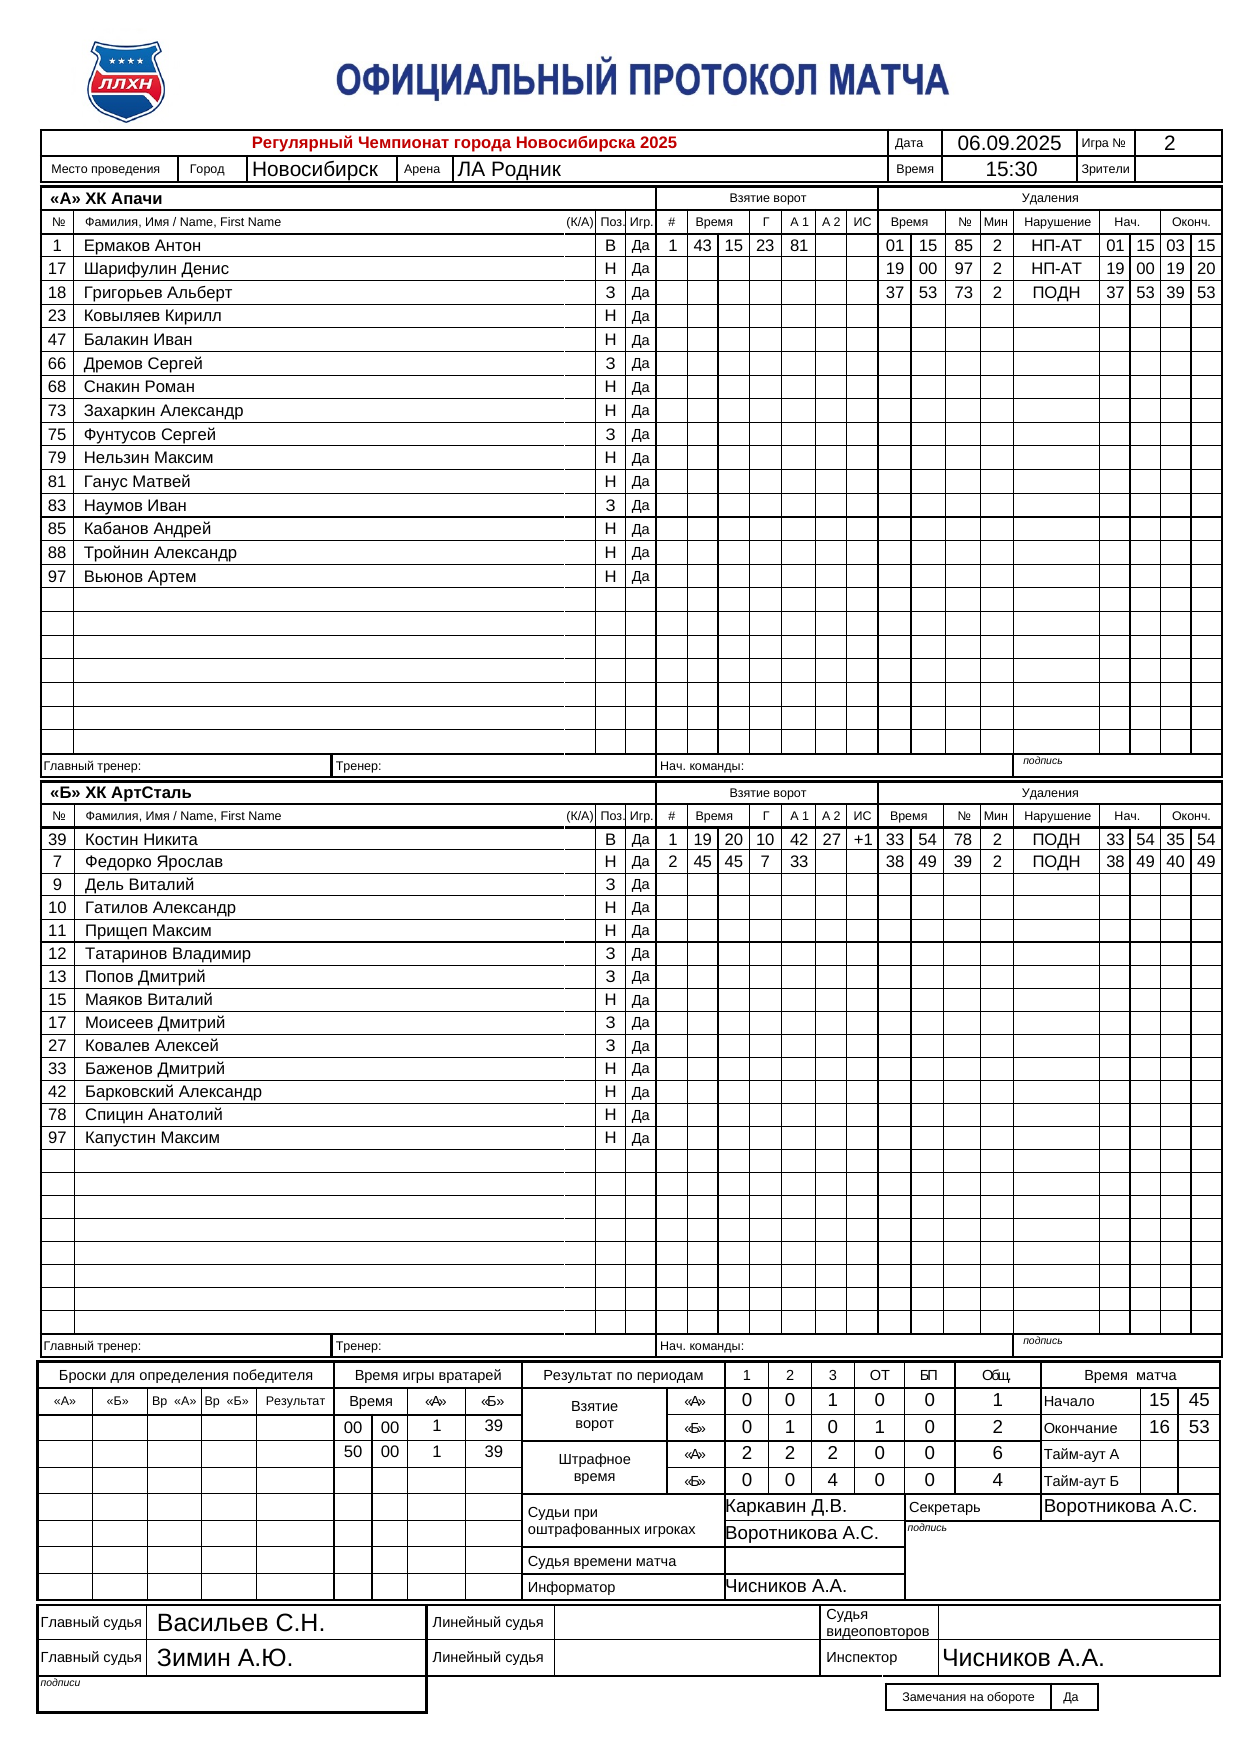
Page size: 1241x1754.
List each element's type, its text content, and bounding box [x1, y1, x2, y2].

table_cell 1 [657, 829, 687, 849]
table_cell [1131, 989, 1160, 1011]
table_cell [1014, 683, 1099, 706]
table_cell [1192, 305, 1221, 327]
table_cell 81 [42, 470, 73, 493]
table_cell [657, 328, 687, 351]
table_cell Да [626, 446, 655, 469]
table_cell [596, 1196, 625, 1218]
table_cell Н [596, 541, 625, 564]
table_cell «А» [408, 1389, 465, 1413]
table_cell [565, 470, 595, 493]
table_cell [719, 707, 749, 729]
table_header 3 [812, 1363, 854, 1387]
table_cell [847, 518, 877, 540]
table_cell [912, 305, 945, 327]
table_cell [335, 1521, 371, 1546]
table_header 2 [769, 1363, 811, 1387]
table_cell [981, 470, 1013, 493]
table_cell [847, 1311, 877, 1333]
table_cell 0 [905, 1468, 954, 1493]
table_cell [879, 1035, 910, 1057]
table_cell [879, 423, 910, 445]
table_cell [816, 1081, 846, 1103]
table_cell [657, 588, 687, 611]
table_cell [912, 1311, 943, 1333]
table_cell [74, 636, 564, 658]
table_cell [847, 235, 877, 256]
table_cell Н [596, 257, 625, 280]
table_cell 03 [1161, 235, 1190, 256]
table_cell [750, 518, 781, 540]
table_cell [42, 612, 73, 634]
table_header Удаления [879, 188, 1221, 209]
table_cell [688, 989, 717, 1011]
table_cell [1014, 1104, 1099, 1126]
table_cell Да [626, 328, 655, 351]
table_cell [1100, 1127, 1129, 1149]
table_cell Вр «Б» [202, 1389, 256, 1413]
table_cell [1131, 1058, 1160, 1079]
table_cell 23 [42, 305, 73, 327]
table_cell [946, 683, 980, 706]
table_cell [1014, 1127, 1099, 1149]
table_cell Да [626, 1104, 655, 1126]
table_cell [657, 541, 687, 564]
table_header Взятие ворот [657, 188, 877, 209]
table_cell [944, 1104, 980, 1126]
table_cell [816, 1127, 846, 1149]
table_cell [257, 1494, 333, 1520]
table_cell [1100, 989, 1129, 1011]
table_cell Фунтусов Сергей [74, 423, 564, 445]
table_cell [912, 588, 945, 611]
table_header ОТ [855, 1363, 904, 1387]
table_cell [626, 659, 655, 682]
table_cell [1192, 1242, 1221, 1264]
table_cell [1192, 399, 1221, 422]
table_cell [912, 1081, 943, 1103]
table_cell 2 [981, 281, 1013, 303]
table_cell [719, 470, 749, 493]
table_cell [1014, 989, 1099, 1011]
table_cell [816, 1265, 846, 1287]
table_cell [847, 1104, 877, 1126]
table_cell [75, 1150, 564, 1172]
table_cell [847, 1219, 877, 1241]
table_cell [148, 1416, 201, 1440]
table_cell 2 [981, 235, 1013, 256]
table_cell [750, 1035, 781, 1057]
table_cell [1141, 1441, 1177, 1467]
table_cell 1 [956, 1389, 1040, 1413]
table_header Дата [889, 131, 941, 155]
table_cell [879, 966, 910, 987]
table_cell 7 [750, 850, 781, 872]
table_cell [816, 494, 846, 516]
table_cell [1161, 1012, 1190, 1033]
table_cell [626, 1196, 655, 1218]
table_cell [750, 565, 781, 587]
table_cell [726, 1548, 904, 1573]
table_cell 1 [657, 235, 687, 256]
table_cell [1131, 966, 1160, 987]
table_cell [657, 1150, 687, 1172]
table_cell [750, 1058, 781, 1079]
table_cell [688, 612, 717, 634]
table_cell [719, 1196, 749, 1218]
table_cell 0 [855, 1442, 904, 1467]
table_cell [1131, 943, 1160, 964]
table_cell [912, 659, 945, 682]
table_cell [408, 1468, 465, 1493]
table_cell [688, 281, 717, 303]
table_cell Взятие ворот [523, 1389, 666, 1440]
table_cell [1161, 730, 1190, 753]
table_cell 0 [769, 1468, 811, 1493]
table_cell [879, 612, 910, 634]
table_cell [946, 541, 980, 564]
table_cell [1100, 423, 1129, 445]
table_cell 45 [719, 850, 749, 872]
table_cell [944, 1127, 980, 1149]
table_cell [879, 470, 910, 493]
table_cell [596, 659, 625, 682]
table_cell Татаринов Владимир [75, 943, 564, 964]
table_cell [1014, 1311, 1099, 1333]
table_cell [1131, 920, 1160, 941]
table_cell [847, 446, 877, 469]
table_cell [782, 1265, 815, 1287]
table_cell Прищеп Максим [75, 920, 564, 941]
table_cell [847, 896, 877, 918]
table_cell А 2 [816, 805, 846, 826]
table_cell [626, 1288, 655, 1310]
table_cell [782, 588, 815, 611]
table_cell [944, 1012, 980, 1033]
table_cell [1192, 1173, 1221, 1195]
table_cell 9 [42, 874, 74, 895]
table_cell [565, 305, 595, 327]
table_cell Н [596, 565, 625, 587]
table_cell [719, 683, 749, 706]
table_cell [750, 1196, 781, 1218]
table_cell [750, 1150, 781, 1172]
table_cell [1014, 399, 1099, 422]
table_cell [1100, 1288, 1129, 1310]
table_cell Время [879, 211, 945, 233]
table_cell [981, 683, 1013, 706]
table_cell [879, 1150, 910, 1172]
table_cell [565, 850, 595, 872]
table_cell [75, 1196, 564, 1218]
table_cell [565, 966, 595, 987]
table_cell 0 [812, 1415, 854, 1440]
table_cell [1192, 1150, 1221, 1172]
table_cell [879, 989, 910, 1011]
table_cell Н [596, 896, 625, 918]
table_cell 10 [42, 896, 74, 918]
table_cell [847, 328, 877, 351]
table_cell [981, 1127, 1013, 1149]
table_cell [719, 966, 749, 987]
table_cell [1100, 518, 1129, 540]
table_cell [93, 1547, 147, 1573]
table_cell [1192, 1311, 1221, 1333]
table_cell НП-АТ [1014, 257, 1099, 280]
table_cell [408, 1521, 465, 1546]
table_cell [750, 376, 781, 398]
table_cell 97 [42, 1127, 74, 1149]
table_cell ПОДН [1014, 850, 1099, 872]
table_cell [883, 1677, 1220, 1681]
table_cell [1161, 896, 1190, 918]
table_cell [39, 1574, 92, 1599]
table_cell [1131, 730, 1160, 753]
table_cell «А» [668, 1389, 724, 1413]
table_cell [93, 1468, 147, 1493]
table_cell [981, 1150, 1013, 1172]
table_cell 75 [42, 423, 73, 445]
table_cell [719, 423, 749, 445]
table_cell [565, 1173, 595, 1195]
table_cell [688, 920, 717, 941]
table_cell [1014, 874, 1099, 895]
table_cell [816, 376, 846, 398]
table_cell [719, 328, 749, 351]
table_cell Да [626, 541, 655, 564]
table_cell [1131, 1311, 1160, 1333]
table_cell [879, 399, 910, 422]
table_cell [879, 494, 910, 516]
table_cell [1192, 730, 1221, 753]
table_cell [719, 352, 749, 374]
table_cell 33 [782, 850, 815, 872]
table_cell [657, 1173, 687, 1195]
table_cell [657, 1127, 687, 1149]
table_cell Да [626, 1081, 655, 1103]
table_cell [912, 920, 943, 941]
table_cell 37 [1100, 281, 1129, 303]
table_cell Штрафное время [523, 1442, 666, 1493]
table_cell [257, 1547, 333, 1573]
table_cell [944, 943, 980, 964]
table_cell [879, 1311, 910, 1333]
table_cell Захаркин Александр [74, 399, 564, 422]
table_cell [1014, 1081, 1099, 1103]
table_cell [1192, 376, 1221, 398]
table_cell [1161, 966, 1190, 987]
table_header Замечания на обороте [887, 1685, 1050, 1709]
table_cell [847, 1173, 877, 1195]
table_cell [596, 1265, 625, 1287]
table_cell [688, 1104, 717, 1126]
table_cell [944, 1173, 980, 1195]
table_cell Н [596, 305, 625, 327]
table_cell 27 [42, 1035, 74, 1057]
table_cell [981, 1173, 1013, 1195]
table_cell [981, 874, 1013, 895]
table_cell [750, 874, 781, 895]
table_cell [688, 1035, 717, 1057]
table_cell [946, 470, 980, 493]
table_cell [879, 1058, 910, 1079]
table_cell [879, 376, 910, 398]
table_cell Поз. [596, 805, 625, 826]
table_cell [782, 683, 815, 706]
table_cell 83 [42, 494, 73, 516]
table_cell 19 [1161, 257, 1190, 280]
table_cell [782, 399, 815, 422]
table_cell [1100, 683, 1129, 706]
table_cell [782, 376, 815, 398]
table_cell [1100, 636, 1129, 658]
table_cell [750, 943, 781, 964]
table_cell [688, 1173, 717, 1195]
table_cell 0 [905, 1442, 954, 1467]
table_cell [816, 659, 846, 682]
table_cell [657, 874, 687, 895]
table_cell Тайм-аут Б [1042, 1468, 1140, 1493]
table_cell 27 [816, 829, 846, 849]
table_cell 47 [42, 328, 73, 351]
table_cell [1192, 612, 1221, 634]
table_cell [1131, 541, 1160, 564]
table_cell [1131, 659, 1160, 682]
table_cell [782, 1150, 815, 1172]
table_cell [42, 730, 73, 753]
table_cell Нач. [1100, 211, 1160, 233]
table_cell [1161, 328, 1190, 351]
table_cell [719, 920, 749, 941]
table_cell [816, 1173, 846, 1195]
table_cell [719, 989, 749, 1011]
table_cell 20 [1192, 257, 1221, 280]
table_cell 2 [812, 1442, 854, 1467]
table_cell [1014, 896, 1099, 918]
table_cell [1014, 1219, 1099, 1241]
table_cell [719, 1127, 749, 1149]
table_cell 2 [981, 850, 1013, 872]
table_cell [1131, 1173, 1160, 1195]
table_cell [782, 730, 815, 753]
table_cell [847, 352, 877, 374]
table_cell [879, 1265, 910, 1287]
table_cell [1014, 518, 1099, 540]
table_cell 1 [812, 1389, 854, 1413]
table_cell [816, 1196, 846, 1218]
table_cell [565, 1288, 595, 1310]
table_cell 0 [855, 1389, 904, 1413]
table_cell [782, 1242, 815, 1264]
table_cell [1161, 707, 1190, 729]
table_cell [847, 1265, 877, 1287]
table_cell [1100, 1173, 1129, 1195]
picture [5, 28, 1179, 129]
table_cell [565, 1311, 595, 1333]
table_cell [1100, 896, 1129, 918]
table_cell 01 [879, 235, 910, 256]
table_cell [847, 588, 877, 611]
table_cell подпись [1014, 1335, 1221, 1356]
table_cell [626, 683, 655, 706]
table_cell [816, 1242, 846, 1264]
table_cell [847, 1150, 877, 1172]
table_cell [39, 1494, 92, 1520]
table_cell [782, 352, 815, 374]
table_cell [257, 1574, 333, 1599]
table_cell Время [688, 211, 749, 233]
table_cell [912, 376, 945, 398]
table_cell Да [626, 470, 655, 493]
table_cell 6 [956, 1442, 1040, 1467]
table_cell [565, 659, 595, 682]
table_cell [981, 305, 1013, 327]
table_cell [912, 612, 945, 634]
table_cell Нарушение [1014, 805, 1099, 826]
table_cell [657, 612, 687, 634]
table_cell Гатилов Александр [75, 896, 564, 918]
table_cell [1100, 588, 1129, 611]
table_cell 81 [782, 235, 815, 256]
table_cell [1161, 565, 1190, 587]
table_cell [1014, 966, 1099, 987]
table_cell 33 [879, 829, 910, 849]
table_cell [1014, 730, 1099, 753]
table_cell [912, 1242, 943, 1264]
table_cell [847, 1035, 877, 1057]
table_cell [657, 989, 687, 1011]
table_cell [1100, 1035, 1129, 1057]
table_cell [1100, 399, 1129, 422]
table_cell [657, 1012, 687, 1033]
table_cell [912, 470, 945, 493]
table_cell [1192, 966, 1221, 987]
table_cell [912, 896, 943, 918]
table_cell ПОДН [1014, 281, 1099, 303]
table_cell [75, 1242, 564, 1264]
table_cell [1100, 707, 1129, 729]
table_cell [1136, 157, 1221, 181]
table_cell [782, 1058, 815, 1079]
table_cell [816, 636, 846, 658]
table_cell [782, 943, 815, 964]
table_cell [335, 1494, 371, 1520]
table_header Да [1052, 1685, 1097, 1709]
table_cell [1161, 494, 1190, 516]
table_cell Да [626, 376, 655, 398]
table_cell [750, 541, 781, 564]
table_cell [879, 518, 910, 540]
table_cell В [596, 829, 625, 849]
table_cell [39, 1521, 92, 1546]
table_cell [1192, 494, 1221, 516]
table_cell [981, 1035, 1013, 1057]
table_cell [782, 920, 815, 941]
table_cell [816, 399, 846, 422]
table_cell [816, 328, 846, 351]
table_cell [816, 281, 846, 303]
table_cell [657, 399, 687, 422]
table_header Время игры вратарей [335, 1363, 521, 1387]
table_cell [202, 1441, 256, 1467]
table_cell 38 [879, 850, 910, 872]
table_cell 49 [1192, 850, 1221, 872]
table_cell [782, 966, 815, 987]
table_cell Григорьев Альберт [74, 281, 564, 303]
table_cell [847, 1196, 877, 1218]
table_cell [688, 565, 717, 587]
table_cell [946, 588, 980, 611]
table_cell [257, 1468, 333, 1493]
table_cell [782, 1012, 815, 1033]
table_cell 0 [905, 1415, 954, 1440]
table_cell [912, 966, 943, 987]
table_cell [750, 281, 781, 303]
table_cell [1100, 1311, 1129, 1333]
table_cell 54 [1192, 829, 1221, 849]
table_cell [816, 850, 846, 872]
table_cell [1192, 352, 1221, 374]
table_cell Да [626, 1035, 655, 1057]
table_cell [912, 1288, 943, 1310]
table_cell 4 [812, 1468, 854, 1493]
table_cell [373, 1521, 407, 1546]
table_cell Н [596, 920, 625, 941]
table_cell [1161, 1150, 1190, 1172]
table_cell [1100, 943, 1129, 964]
table_cell [879, 659, 910, 682]
table_cell [782, 446, 815, 469]
table_cell [42, 1173, 74, 1195]
table_cell [750, 612, 781, 634]
table_cell Игр. [626, 805, 655, 826]
table_cell [946, 446, 980, 469]
table_cell [1131, 399, 1160, 422]
table_cell [1161, 1311, 1190, 1333]
table_cell [1161, 636, 1190, 658]
table_cell подписи [39, 1677, 425, 1711]
table_cell [912, 518, 945, 540]
table_cell [816, 541, 846, 564]
table_cell [657, 518, 687, 540]
table_cell [657, 1288, 687, 1310]
table_header Удаления [879, 783, 1221, 803]
table_cell [912, 565, 945, 587]
table_cell +1 [847, 829, 877, 849]
table_cell [782, 305, 815, 327]
table_cell [626, 707, 655, 729]
table_cell [1161, 1242, 1190, 1264]
table_cell [1100, 305, 1129, 327]
table_cell [750, 257, 781, 280]
table_cell [1161, 1104, 1190, 1126]
table_cell 50 [335, 1441, 371, 1467]
table_cell [202, 1416, 256, 1440]
table_cell [688, 352, 717, 374]
table_cell [688, 470, 717, 493]
table_cell Н [596, 470, 625, 493]
table_cell [1161, 874, 1190, 895]
table_cell [1014, 470, 1099, 493]
table_cell 49 [912, 850, 943, 872]
table_cell 7 [42, 850, 74, 872]
table_cell З [596, 494, 625, 516]
table_cell [981, 328, 1013, 351]
table_cell [782, 1104, 815, 1126]
table_cell [750, 423, 781, 445]
table_cell [879, 1012, 910, 1033]
table_cell [565, 920, 595, 941]
table_cell [847, 943, 877, 964]
table_cell [912, 943, 943, 964]
table_cell [1131, 707, 1160, 729]
table_cell [719, 1035, 749, 1057]
table_cell [816, 446, 846, 469]
table_cell 0 [726, 1468, 768, 1493]
table_cell [1131, 1035, 1160, 1057]
table_cell [981, 541, 1013, 564]
table_cell [1131, 588, 1160, 611]
table_cell [1161, 470, 1190, 493]
table_cell [466, 1547, 521, 1573]
table_cell Да [626, 399, 655, 422]
table_cell [816, 470, 846, 493]
table_cell Дремов Сергей [74, 352, 564, 374]
table_cell [565, 612, 595, 634]
table_cell [42, 707, 73, 729]
table_cell [688, 1081, 717, 1103]
table_cell [1100, 1150, 1129, 1172]
table_cell [1192, 446, 1221, 469]
table_cell [981, 636, 1013, 658]
table_cell Главный тренер: [42, 755, 330, 776]
table_cell [688, 1058, 717, 1079]
table_cell Новосибирск [248, 157, 396, 181]
table_cell Тройнин Александр [74, 541, 564, 564]
table_cell [335, 1547, 371, 1573]
table_cell Воротникова А.С. [1042, 1495, 1219, 1520]
table_cell [596, 707, 625, 729]
table_cell З [596, 352, 625, 374]
table_cell [688, 1219, 717, 1241]
table_cell [879, 874, 910, 895]
table_cell [74, 730, 564, 753]
table_cell [750, 1012, 781, 1033]
table_cell В [596, 235, 625, 256]
table_cell [847, 966, 877, 987]
table_cell Шарифулин Денис [74, 257, 564, 280]
table_cell (К/А) [565, 211, 595, 233]
table_cell [816, 966, 846, 987]
table_cell Да [626, 943, 655, 964]
table_cell 97 [42, 565, 73, 587]
table_cell Наумов Иван [74, 494, 564, 516]
table_cell 45 [1179, 1389, 1219, 1413]
table_cell [1192, 1196, 1221, 1218]
table_cell [42, 1219, 74, 1241]
table_cell 38 [1100, 850, 1129, 872]
table_cell [565, 494, 595, 516]
table_cell [148, 1574, 201, 1599]
table_cell [1192, 470, 1221, 493]
table_cell 12 [42, 943, 74, 964]
table_cell [879, 541, 910, 564]
table_cell Да [626, 281, 655, 303]
table_cell [657, 565, 687, 587]
table_cell Фамилия, Имя / Name, First Name [74, 211, 565, 233]
table_cell [847, 730, 877, 753]
table_cell [946, 305, 980, 327]
table_cell [1131, 636, 1160, 658]
table_cell [1192, 1288, 1221, 1310]
table_cell [688, 683, 717, 706]
table_cell [202, 1574, 256, 1599]
table_cell [74, 707, 564, 729]
table_cell Тренер: [333, 755, 655, 776]
table_cell [912, 1127, 943, 1149]
table_cell 33 [42, 1058, 74, 1079]
table_cell [688, 636, 717, 658]
table_cell [782, 707, 815, 729]
table_header Игра № [1078, 131, 1134, 155]
table_cell [1014, 1196, 1099, 1218]
table_cell [148, 1521, 201, 1546]
table_cell 42 [782, 829, 815, 849]
table_cell [1131, 1265, 1160, 1287]
table_cell [626, 1311, 655, 1333]
table_cell [657, 730, 687, 753]
table_cell [42, 636, 73, 658]
table_cell [1014, 1035, 1099, 1057]
table_cell [1192, 1219, 1221, 1241]
table_cell [657, 494, 687, 516]
table_cell [750, 683, 781, 706]
table_cell 0 [855, 1468, 904, 1493]
table_cell [657, 446, 687, 469]
table_cell 79 [42, 446, 73, 469]
table_cell [1100, 659, 1129, 682]
table_cell Зимин А.Ю. [147, 1640, 425, 1675]
table_cell [847, 850, 877, 872]
table_cell [1161, 352, 1190, 374]
table_cell «А» [668, 1442, 724, 1467]
table_cell [1192, 1265, 1221, 1287]
table_cell [1100, 1058, 1129, 1079]
table_cell [1014, 446, 1099, 469]
table_cell [782, 989, 815, 1011]
table_cell З [596, 281, 625, 303]
table_cell 42 [42, 1081, 74, 1103]
table_cell [1100, 1242, 1129, 1264]
table_cell [816, 920, 846, 941]
table_cell [981, 1311, 1013, 1333]
table_cell Место проведения [42, 157, 177, 181]
table_cell [1131, 1150, 1160, 1172]
table_cell [816, 1150, 846, 1172]
table_cell [1100, 612, 1129, 634]
table_cell Моисеев Дмитрий [75, 1012, 564, 1033]
table_cell 19 [879, 257, 910, 280]
table_cell [42, 1196, 74, 1218]
table_cell [1131, 874, 1160, 895]
table_cell [944, 1196, 980, 1218]
table_cell 97 [946, 257, 980, 280]
table_cell [879, 1288, 910, 1310]
table_cell Да [626, 1012, 655, 1033]
table_cell [1131, 1219, 1160, 1241]
table_cell [42, 1288, 74, 1310]
table_cell [657, 470, 687, 493]
table_cell [981, 896, 1013, 918]
table_cell [1014, 588, 1099, 611]
table_cell [657, 1196, 687, 1218]
table_cell [688, 399, 717, 422]
table_cell [1131, 1196, 1160, 1218]
table_cell [782, 1311, 815, 1333]
table_cell [688, 1127, 717, 1149]
table_cell [847, 305, 877, 327]
table_cell [657, 423, 687, 445]
table_cell [1192, 989, 1221, 1011]
table_cell [1131, 518, 1160, 540]
table_cell Да [626, 850, 655, 872]
table_cell 45 [688, 850, 717, 872]
table_cell [1131, 328, 1160, 351]
table_cell [565, 399, 595, 422]
table_cell [750, 1242, 781, 1264]
table_cell Г [750, 805, 781, 826]
table_cell [565, 423, 595, 445]
table_cell [719, 257, 749, 280]
table_cell 1 [769, 1415, 811, 1440]
table_cell [912, 1173, 943, 1195]
table_cell [879, 1173, 910, 1195]
table_cell [1014, 328, 1099, 351]
table_cell [946, 707, 980, 729]
table_cell [946, 376, 980, 398]
table_cell [1192, 707, 1221, 729]
table_cell [93, 1521, 147, 1546]
table_cell [719, 1288, 749, 1310]
table_cell [565, 1265, 595, 1287]
table_cell [93, 1574, 147, 1599]
table_cell [719, 541, 749, 564]
table_cell [944, 966, 980, 987]
table_cell [565, 896, 595, 918]
table_cell [782, 328, 815, 351]
table_cell Кабанов Андрей [74, 518, 564, 540]
table_cell [879, 352, 910, 374]
table_cell [816, 235, 846, 256]
table_cell Маяков Виталий [75, 989, 564, 1011]
table_cell [565, 235, 595, 256]
table_cell [565, 328, 595, 351]
table_cell Да [626, 1127, 655, 1149]
table_cell [1014, 659, 1099, 682]
table_cell [981, 920, 1013, 941]
table_cell [565, 989, 595, 1011]
table_cell 01 [1100, 235, 1129, 256]
table_cell З [596, 874, 625, 895]
table_cell [596, 1242, 625, 1264]
table_cell Инспектор [821, 1640, 938, 1675]
table_cell [1014, 305, 1099, 327]
table_cell [1014, 1173, 1099, 1195]
table_cell [981, 1242, 1013, 1264]
table_cell [816, 683, 846, 706]
table_cell [946, 328, 980, 351]
table_cell Ганус Матвей [74, 470, 564, 493]
table_cell [1100, 565, 1129, 587]
table_cell [782, 1127, 815, 1149]
table_cell [750, 1104, 781, 1126]
table_cell [565, 1196, 595, 1218]
table_cell 0 [769, 1389, 811, 1413]
table_cell [981, 446, 1013, 469]
table_cell З [596, 423, 625, 445]
table_cell ИС [847, 211, 877, 233]
table_cell [1161, 612, 1190, 634]
table_cell 39 [944, 850, 980, 872]
table_cell [981, 707, 1013, 729]
table_cell [39, 1468, 92, 1493]
table_cell [39, 1416, 92, 1440]
table_cell [565, 1058, 595, 1079]
table_cell 78 [944, 829, 980, 849]
table_cell [565, 1127, 595, 1149]
table_cell [946, 730, 980, 753]
table_cell 2 [657, 850, 687, 872]
table_cell [335, 1574, 371, 1599]
table_cell Арена [398, 157, 452, 181]
table_cell Судья времени матча [523, 1548, 724, 1573]
table_cell Попов Дмитрий [75, 966, 564, 987]
table_cell 23 [750, 235, 781, 256]
table_cell [719, 446, 749, 469]
table_cell [719, 1150, 749, 1172]
table_header 2 [1136, 131, 1221, 155]
table_cell [148, 1547, 201, 1573]
table_header Регулярный Чемпионат города Новосибирска 2025 [42, 131, 887, 155]
table_cell [981, 518, 1013, 540]
table_cell [879, 588, 910, 611]
table_cell [657, 1311, 687, 1333]
table_cell [1100, 1219, 1129, 1241]
table_cell 35 [1161, 829, 1190, 849]
table_cell [1161, 541, 1190, 564]
table_cell Зрители [1078, 157, 1134, 181]
table_cell [750, 588, 781, 611]
table_cell [42, 1265, 74, 1287]
table_cell 66 [42, 352, 73, 374]
table_cell [782, 1288, 815, 1310]
table_cell [816, 874, 846, 895]
table_cell «А» [39, 1389, 92, 1413]
table_cell Нач. [1100, 805, 1160, 826]
table_cell [847, 423, 877, 445]
table_cell [596, 1173, 625, 1195]
table_cell [1100, 376, 1129, 398]
table_cell 73 [946, 281, 980, 303]
table_cell Поз. [596, 211, 625, 233]
table_cell [688, 943, 717, 964]
table_cell [596, 636, 625, 658]
table_cell [944, 1081, 980, 1103]
table_cell [944, 1288, 980, 1310]
table_cell [565, 874, 595, 895]
table_cell [335, 1468, 371, 1493]
table_cell Начало [1042, 1389, 1140, 1413]
table_cell 15 [1192, 235, 1221, 256]
table_cell [946, 518, 980, 540]
table_cell 88 [42, 541, 73, 564]
table_cell 43 [688, 235, 717, 256]
table_cell Нарушение [1014, 211, 1099, 233]
table_cell [912, 494, 945, 516]
table_cell 85 [946, 235, 980, 256]
table_cell [42, 659, 73, 682]
table_cell [944, 1035, 980, 1057]
table_cell 54 [1131, 829, 1160, 849]
table_cell [1161, 376, 1190, 398]
table_cell [847, 1058, 877, 1079]
table_cell [944, 1219, 980, 1241]
table_cell [719, 612, 749, 634]
table_cell Да [626, 235, 655, 256]
table_cell [944, 1265, 980, 1287]
table_cell [688, 1012, 717, 1033]
table_cell [565, 1081, 595, 1103]
table_cell 2 [726, 1442, 768, 1467]
table_cell Н [596, 399, 625, 422]
table_cell [750, 470, 781, 493]
table_cell [565, 1219, 595, 1241]
table_cell [750, 1173, 781, 1195]
table_header «Б» ХК АртСталь [42, 783, 655, 803]
table_cell НП-АТ [1014, 235, 1099, 256]
table_cell [912, 446, 945, 469]
table_cell [912, 399, 945, 422]
table_cell Н [596, 1081, 625, 1103]
table_cell Линейный судья [428, 1640, 554, 1675]
table_cell [657, 1219, 687, 1241]
table_cell [1192, 1058, 1221, 1079]
table_cell [565, 943, 595, 964]
table_cell [981, 588, 1013, 611]
table_cell [946, 352, 980, 374]
table_cell [912, 683, 945, 706]
table_cell [1014, 1242, 1099, 1264]
table_cell [1099, 1682, 1220, 1711]
table_cell [688, 541, 717, 564]
table_cell 73 [42, 399, 73, 422]
table_cell [816, 896, 846, 918]
table_cell [75, 1265, 564, 1287]
table_cell [1192, 423, 1221, 445]
table_cell [688, 707, 717, 729]
table_cell Время [335, 1389, 407, 1413]
table_cell [719, 305, 749, 327]
table_cell Да [626, 874, 655, 895]
table_cell [782, 1196, 815, 1218]
table_cell [719, 399, 749, 422]
table_cell [42, 588, 73, 611]
table_cell «Б » [466, 1389, 521, 1413]
table_cell [1192, 518, 1221, 540]
table_cell [847, 659, 877, 682]
table_cell [75, 1288, 564, 1310]
table_cell [912, 423, 945, 445]
table_cell [596, 1311, 625, 1333]
table_cell [750, 707, 781, 729]
table_cell Воротникова А.С. [726, 1521, 904, 1546]
table_cell Окончание [1042, 1415, 1140, 1440]
table_cell [946, 636, 980, 658]
table_cell [1014, 1265, 1099, 1287]
table_header «А» ХК Апачи [42, 188, 655, 209]
table_cell 39 [466, 1416, 521, 1440]
table_cell Город [179, 157, 246, 181]
table_cell [596, 1150, 625, 1172]
table_cell [93, 1416, 147, 1440]
table_cell З [596, 966, 625, 987]
table_cell Г [750, 211, 781, 233]
table_cell Вр «А» [148, 1389, 201, 1413]
table_cell Линейный судья [428, 1606, 554, 1639]
table_cell 53 [1131, 281, 1160, 303]
table_cell Да [626, 565, 655, 587]
table_header 1 [726, 1363, 768, 1387]
table_cell [688, 257, 717, 280]
table_cell А 1 [782, 805, 815, 826]
table_cell [879, 1242, 910, 1264]
table_cell [1141, 1468, 1177, 1493]
table_cell [555, 1640, 819, 1675]
table_cell [657, 352, 687, 374]
table_cell [847, 683, 877, 706]
table_cell [1161, 1288, 1190, 1310]
table_cell [688, 1265, 717, 1287]
table_cell Главный тренер: [42, 1335, 330, 1356]
table_cell [782, 874, 815, 895]
table_cell [719, 636, 749, 658]
table_cell [1192, 1081, 1221, 1103]
table_cell [75, 1173, 564, 1195]
table_cell [1161, 1081, 1190, 1103]
table_cell [565, 1242, 595, 1264]
table_cell [596, 683, 625, 706]
table_cell [750, 399, 781, 422]
table_cell [946, 399, 980, 422]
table_cell [816, 1288, 846, 1310]
table_header Время матча [1042, 1363, 1219, 1387]
table_cell [565, 446, 595, 469]
table_cell [1100, 352, 1129, 374]
table_cell [565, 707, 595, 729]
table_cell [1014, 565, 1099, 587]
table_cell [816, 1012, 846, 1033]
table_cell [1179, 1441, 1219, 1467]
table_cell [688, 896, 717, 918]
table_cell [688, 1311, 717, 1333]
table_cell [1014, 541, 1099, 564]
table_cell [816, 518, 846, 540]
table_cell [1014, 636, 1099, 658]
table_cell [1179, 1468, 1219, 1493]
table_cell [1131, 683, 1160, 706]
table_cell [750, 989, 781, 1011]
table_cell [816, 943, 846, 964]
table_cell # [657, 805, 687, 826]
table_cell [466, 1468, 521, 1493]
table_cell [847, 399, 877, 422]
table_cell 11 [42, 920, 74, 941]
table_cell [657, 376, 687, 398]
table_cell [719, 376, 749, 398]
table_cell 15:30 [943, 157, 1076, 181]
table_cell [688, 328, 717, 351]
table_cell [1100, 446, 1129, 469]
table_cell [1161, 446, 1190, 469]
table_cell [1014, 943, 1099, 964]
table_cell [1131, 1127, 1160, 1149]
table_cell [626, 1242, 655, 1264]
table_cell [912, 1150, 943, 1172]
table_cell [782, 1035, 815, 1057]
table_cell [1100, 1081, 1129, 1103]
table_cell 17 [42, 257, 73, 280]
table_cell Каркавин Д.В. [726, 1495, 904, 1520]
table_cell [944, 896, 980, 918]
table_cell Вьюнов Артем [74, 565, 564, 587]
table_cell [657, 896, 687, 918]
table_cell З [596, 943, 625, 964]
table_cell [847, 636, 877, 658]
table_cell 0 [905, 1389, 954, 1413]
table_cell Баженов Дмитрий [75, 1058, 564, 1079]
table_cell [782, 1219, 815, 1241]
table_cell [946, 612, 980, 634]
table_cell [946, 494, 980, 516]
table_cell [944, 1242, 980, 1264]
table_cell [719, 1104, 749, 1126]
table_cell [847, 989, 877, 1011]
table_cell [944, 920, 980, 941]
table_cell [373, 1494, 407, 1520]
table_cell Н [596, 989, 625, 1011]
table_cell [1161, 1196, 1190, 1218]
table_cell [847, 257, 877, 280]
table_cell [981, 966, 1013, 987]
table_cell Время [688, 805, 749, 826]
table_cell [782, 659, 815, 682]
table_cell 54 [912, 829, 943, 849]
table_cell [42, 1311, 74, 1333]
table_cell 00 [335, 1416, 371, 1440]
table_cell [750, 305, 781, 327]
table_cell 15 [1131, 235, 1160, 256]
table_cell [847, 1012, 877, 1033]
table_cell 33 [1100, 829, 1129, 849]
table_cell [816, 612, 846, 634]
table_header Взятие ворот [657, 783, 877, 803]
table_cell [719, 588, 749, 611]
table_cell [428, 1677, 882, 1711]
table_cell [565, 829, 595, 849]
table_header Результат по периодам [523, 1363, 724, 1387]
table_cell № [42, 805, 74, 826]
table_cell «Б» [668, 1468, 724, 1493]
table_cell Результат [257, 1389, 333, 1413]
table_cell [596, 588, 625, 611]
table_cell [408, 1547, 465, 1573]
table_cell [782, 494, 815, 516]
table_cell А 2 [816, 211, 846, 233]
table_cell [257, 1521, 333, 1546]
table_cell Главный судья [39, 1606, 146, 1639]
table_cell [688, 494, 717, 516]
table_cell [944, 1311, 980, 1333]
table_cell [1131, 423, 1160, 445]
table_cell 78 [42, 1104, 74, 1126]
table_cell Н [596, 518, 625, 540]
table_cell [565, 518, 595, 540]
table_cell [981, 565, 1013, 587]
table_cell 2 [981, 257, 1013, 280]
table_cell [1161, 588, 1190, 611]
table_cell 1 [42, 235, 73, 256]
table_cell [1192, 1012, 1221, 1033]
table_cell [782, 518, 815, 540]
table_cell [1192, 920, 1221, 941]
table_cell [1192, 328, 1221, 351]
table_cell [750, 1219, 781, 1241]
table_cell [847, 707, 877, 729]
table_cell [75, 1311, 564, 1333]
table_cell [1131, 305, 1160, 327]
table_cell [596, 1288, 625, 1310]
table_cell Оконч. [1161, 805, 1221, 826]
table_cell [719, 943, 749, 964]
table_cell [565, 588, 595, 611]
table_cell 1 [855, 1415, 904, 1440]
table_cell З [596, 1012, 625, 1033]
table_cell 1 [408, 1441, 465, 1467]
table_cell [750, 896, 781, 918]
table_cell [565, 352, 595, 374]
table_cell [1192, 659, 1221, 682]
table_cell Секретарь [906, 1495, 1040, 1520]
table_cell Н [596, 850, 625, 872]
table_cell 2 [769, 1442, 811, 1467]
table_cell 0 [726, 1415, 768, 1440]
table_cell [1014, 1012, 1099, 1033]
table_cell [719, 659, 749, 682]
table_cell [847, 376, 877, 398]
table_cell [657, 305, 687, 327]
table_cell [750, 352, 781, 374]
table_cell [719, 874, 749, 895]
table_cell [944, 1150, 980, 1172]
table_cell [1192, 874, 1221, 895]
table_cell 85 [42, 518, 73, 540]
table_cell ПОДН [1014, 829, 1099, 849]
table_cell [912, 352, 945, 374]
table_cell [1100, 730, 1129, 753]
table_cell [373, 1547, 407, 1573]
table_cell [1161, 1058, 1190, 1079]
table_cell [657, 636, 687, 658]
table_cell [202, 1494, 256, 1520]
table_cell [1192, 683, 1221, 706]
table_cell [719, 1219, 749, 1241]
table_cell [74, 659, 564, 682]
table_cell [657, 966, 687, 987]
table_cell [750, 920, 781, 941]
table_cell [1161, 659, 1190, 682]
table_cell [657, 683, 687, 706]
table_cell [879, 1081, 910, 1103]
table_cell 15 [1141, 1389, 1177, 1413]
table_cell [847, 1242, 877, 1264]
table_cell [1131, 494, 1160, 516]
table_cell [466, 1521, 521, 1546]
table_cell 19 [1100, 257, 1129, 280]
table_cell [1131, 470, 1160, 493]
table_cell [657, 659, 687, 682]
table_cell [74, 588, 564, 611]
table_cell [688, 1242, 717, 1264]
table_cell [750, 1081, 781, 1103]
table_cell 20 [719, 829, 749, 849]
table_cell [657, 920, 687, 941]
table_cell Да [626, 423, 655, 445]
table_cell 16 [1141, 1415, 1177, 1440]
table_cell [879, 730, 910, 753]
table_cell [202, 1521, 256, 1546]
table_cell [782, 565, 815, 587]
table_cell [657, 1058, 687, 1079]
table_cell «Б» [93, 1389, 147, 1413]
table_cell Нач. команды: [657, 755, 1012, 776]
table_cell [816, 1104, 846, 1126]
table_cell [912, 707, 945, 729]
table_cell [657, 1242, 687, 1264]
table_cell [782, 470, 815, 493]
table_cell [565, 376, 595, 398]
table_cell [1100, 328, 1129, 351]
table_cell [688, 423, 717, 445]
table_cell [782, 281, 815, 303]
table_cell [939, 1606, 1219, 1639]
table_cell [944, 1058, 980, 1079]
table_cell 49 [1131, 850, 1160, 872]
table_cell [912, 1058, 943, 1079]
table_cell [39, 1547, 92, 1573]
table_cell [981, 1219, 1013, 1241]
table_cell [626, 636, 655, 658]
table_cell 17 [42, 1012, 74, 1033]
table_cell А 1 [782, 211, 815, 233]
table_cell [912, 636, 945, 658]
table_cell 39 [1161, 281, 1190, 303]
table_cell Да [626, 1058, 655, 1079]
table_cell [688, 376, 717, 398]
table_cell [1192, 565, 1221, 587]
table_cell 37 [879, 281, 910, 303]
table_cell [912, 328, 945, 351]
table_cell [879, 707, 910, 729]
table_cell Снакин Роман [74, 376, 564, 398]
table_cell [408, 1494, 465, 1520]
table_cell 00 [1131, 257, 1160, 280]
table_cell [750, 1127, 781, 1149]
table_cell Тайм-аут А [1042, 1441, 1140, 1467]
table_cell 13 [42, 966, 74, 987]
table_cell [565, 683, 595, 706]
table_cell [879, 565, 910, 587]
table_cell Федорко Ярослав [75, 850, 564, 872]
table_cell [1161, 943, 1190, 964]
table_cell Да [626, 920, 655, 941]
table_cell [750, 1265, 781, 1287]
table_cell [719, 1311, 749, 1333]
table_cell [565, 730, 595, 753]
table_cell [719, 565, 749, 587]
table_cell [912, 1012, 943, 1033]
table_cell 15 [719, 235, 749, 256]
table_cell [565, 1012, 595, 1033]
table_cell [202, 1468, 256, 1493]
table_cell [688, 1150, 717, 1172]
table_cell [981, 399, 1013, 422]
table_cell Ковалев Алексей [75, 1035, 564, 1057]
table_header Общ. [956, 1363, 1040, 1387]
table_cell 4 [956, 1468, 1040, 1493]
table_cell [816, 352, 846, 374]
table_cell Н [596, 376, 625, 398]
table_cell [782, 896, 815, 918]
table_cell [688, 588, 717, 611]
table_cell Балакин Иван [74, 328, 564, 351]
table_cell [879, 896, 910, 918]
table_cell [1131, 1288, 1160, 1310]
table_cell [688, 730, 717, 753]
table_cell Нач. команды: [657, 1335, 1012, 1356]
table_cell [565, 281, 595, 303]
table_cell [879, 943, 910, 964]
table_cell [879, 636, 910, 658]
table_cell [750, 446, 781, 469]
table_cell [688, 874, 717, 895]
table_cell Да [626, 257, 655, 280]
table_cell Н [596, 328, 625, 351]
table_cell [847, 470, 877, 493]
table_cell [596, 730, 625, 753]
table_cell [257, 1441, 333, 1467]
table_cell Информатор [523, 1575, 724, 1599]
table_cell [1192, 1127, 1221, 1149]
table_cell [565, 565, 595, 587]
table_cell 00 [373, 1441, 407, 1467]
table_cell [912, 874, 943, 895]
table_cell [39, 1441, 92, 1467]
table_cell [981, 423, 1013, 445]
table_cell [750, 659, 781, 682]
table_cell 53 [912, 281, 945, 303]
table_cell (К/А) [565, 805, 595, 826]
table_cell [565, 1035, 595, 1057]
table_cell [782, 257, 815, 280]
table_cell [148, 1494, 201, 1520]
table_cell [1161, 1219, 1190, 1241]
table_cell [981, 730, 1013, 753]
table_cell Ковыляев Кирилл [74, 305, 564, 327]
table_cell [257, 1416, 333, 1440]
table_cell [1161, 920, 1190, 941]
table_cell Барковский Александр [75, 1081, 564, 1103]
table_cell [981, 1081, 1013, 1103]
table_cell [688, 966, 717, 987]
table_cell [981, 1104, 1013, 1126]
table_cell [1014, 423, 1099, 445]
table_cell Время [889, 157, 941, 181]
table_cell [1100, 1265, 1129, 1287]
table_cell Дель Виталий [75, 874, 564, 895]
table_cell [1014, 707, 1099, 729]
table_cell [750, 636, 781, 658]
table_cell [944, 874, 980, 895]
table_cell [750, 1311, 781, 1333]
table_cell [912, 1196, 943, 1218]
table_cell [816, 1058, 846, 1079]
table_cell [816, 707, 846, 729]
table_cell [1161, 518, 1190, 540]
table_header Броски для определения победителя [39, 1363, 333, 1387]
table_cell [946, 423, 980, 445]
table_cell [688, 659, 717, 682]
table_cell [75, 1219, 564, 1241]
table_cell [688, 1196, 717, 1218]
table_cell [148, 1468, 201, 1493]
table_cell [1100, 1012, 1129, 1033]
table_cell Да [626, 352, 655, 374]
table_cell [1131, 565, 1160, 587]
table_cell [1014, 1150, 1099, 1172]
table_cell 19 [688, 829, 717, 849]
table_cell # [657, 211, 687, 233]
table_cell [1131, 376, 1160, 398]
table_cell [782, 1081, 815, 1103]
table_cell [847, 920, 877, 941]
table_cell [719, 896, 749, 918]
table_cell [1131, 446, 1160, 469]
table_cell [782, 612, 815, 634]
table_cell [816, 423, 846, 445]
table_cell [944, 989, 980, 1011]
table_cell [912, 989, 943, 1011]
table_cell Время [879, 805, 943, 826]
table_cell [981, 1265, 1013, 1287]
table_cell [1100, 966, 1129, 987]
table_cell [74, 612, 564, 634]
table_cell [657, 1265, 687, 1287]
table_cell [879, 446, 910, 469]
table_cell [1131, 1081, 1160, 1103]
table_cell [657, 707, 687, 729]
table_cell [981, 1288, 1013, 1310]
table_cell [719, 1058, 749, 1079]
table_cell [1014, 352, 1099, 374]
table_cell [847, 1288, 877, 1310]
table_cell 2 [956, 1415, 1040, 1440]
table_cell 00 [373, 1416, 407, 1440]
table_cell [816, 1311, 846, 1333]
table_cell [657, 281, 687, 303]
table_cell [626, 1173, 655, 1195]
table_cell «Б» [668, 1415, 724, 1440]
table_cell Судьи при оштрафованных игроках [523, 1495, 724, 1546]
table_cell [782, 636, 815, 658]
table_cell [816, 565, 846, 587]
table_cell [912, 1265, 943, 1287]
table_cell [93, 1494, 147, 1520]
table_cell [912, 730, 945, 753]
table_cell [719, 1242, 749, 1264]
table_cell [879, 920, 910, 941]
table_cell [879, 1219, 910, 1241]
table_cell Оконч. [1161, 211, 1221, 233]
table_cell [719, 281, 749, 303]
table_cell [1014, 1288, 1099, 1310]
table_cell [719, 1012, 749, 1033]
table_cell [816, 1035, 846, 1057]
table_cell [847, 494, 877, 516]
table_cell [782, 1173, 815, 1195]
table_cell [1192, 943, 1221, 964]
table_cell 53 [1179, 1415, 1219, 1440]
table_cell [847, 1127, 877, 1149]
table_cell Н [596, 446, 625, 469]
table_cell № [42, 211, 73, 233]
table_cell [373, 1574, 407, 1599]
table_cell [657, 943, 687, 964]
table_header 06.09.2025 [943, 131, 1076, 155]
table_cell [688, 305, 717, 327]
table_cell [626, 612, 655, 634]
table_cell [565, 257, 595, 280]
table_cell Да [626, 989, 655, 1011]
table_cell [816, 1219, 846, 1241]
table_cell [1014, 494, 1099, 516]
table_cell [879, 1104, 910, 1126]
table_cell 39 [466, 1441, 521, 1467]
table_cell [565, 541, 595, 564]
table_cell [1161, 1173, 1190, 1195]
table_cell [1100, 541, 1129, 564]
table_cell Спицин Анатолий [75, 1104, 564, 1126]
table_cell Ермаков Антон [74, 235, 564, 256]
table_cell 68 [42, 376, 73, 398]
table_cell [879, 305, 910, 327]
table_cell [816, 989, 846, 1011]
table_cell [912, 541, 945, 564]
table_cell 39 [42, 829, 74, 849]
table_cell Мин [981, 805, 1013, 826]
table_cell 10 [750, 829, 781, 849]
table_cell [981, 376, 1013, 398]
table_cell [373, 1468, 407, 1493]
table_cell [912, 1104, 943, 1126]
table_cell [1161, 683, 1190, 706]
table_cell [847, 874, 877, 895]
table_cell [466, 1574, 521, 1599]
table_cell [1100, 1104, 1129, 1126]
table_cell [1131, 1012, 1160, 1033]
table_cell [466, 1494, 521, 1520]
table_cell 1 [408, 1416, 465, 1440]
table_cell 0 [726, 1389, 768, 1413]
table_cell [1100, 1196, 1129, 1218]
table_cell [1192, 896, 1221, 918]
table_cell [42, 1150, 74, 1172]
table_cell [981, 494, 1013, 516]
table_cell Капустин Максим [75, 1127, 564, 1149]
table_cell Н [596, 1104, 625, 1126]
table_cell [688, 518, 717, 540]
table_cell [1161, 399, 1190, 422]
table_cell № [946, 211, 980, 233]
table_cell ИС [847, 805, 877, 826]
table_cell [1192, 1104, 1221, 1126]
table_cell [626, 588, 655, 611]
table_cell [847, 281, 877, 303]
table_cell [750, 328, 781, 351]
table_cell [946, 659, 980, 682]
table_cell [782, 541, 815, 564]
table_cell [1014, 1058, 1099, 1079]
table_cell 53 [1192, 281, 1221, 303]
table_cell [596, 612, 625, 634]
table_cell [782, 423, 815, 445]
table_cell [626, 1265, 655, 1287]
table_cell Тренер: [333, 1335, 655, 1356]
table_cell [879, 1196, 910, 1218]
table_cell [1192, 541, 1221, 564]
table_cell [657, 1104, 687, 1126]
table_cell [626, 1219, 655, 1241]
table_cell [750, 494, 781, 516]
table_cell [42, 683, 73, 706]
table_cell [750, 1288, 781, 1310]
table_cell [74, 683, 564, 706]
table_cell [719, 518, 749, 540]
table_cell [981, 989, 1013, 1011]
table_cell [719, 1173, 749, 1195]
table_cell [148, 1441, 201, 1467]
table_cell [1192, 588, 1221, 611]
table_cell [1100, 470, 1129, 493]
table_cell [847, 1081, 877, 1103]
table_cell [1192, 1035, 1221, 1057]
table_cell [1100, 920, 1129, 941]
table_cell З [596, 1035, 625, 1057]
table_cell Да [626, 896, 655, 918]
table_cell [202, 1547, 256, 1573]
table_cell [912, 1035, 943, 1057]
table_cell [565, 1104, 595, 1126]
table_cell подпись [906, 1522, 1219, 1599]
table_cell Да [626, 494, 655, 516]
table_cell [1131, 612, 1160, 634]
table_cell Васильев С.Н. [147, 1606, 425, 1639]
table_cell [408, 1574, 465, 1599]
table_cell [981, 943, 1013, 964]
table_cell [750, 730, 781, 753]
table_cell [879, 683, 910, 706]
table_cell [946, 565, 980, 587]
table_cell [1014, 376, 1099, 398]
table_cell [816, 257, 846, 280]
table_cell Н [596, 1127, 625, 1149]
table_cell Да [626, 829, 655, 849]
table_cell [750, 966, 781, 987]
table_cell [688, 1288, 717, 1310]
table_cell [719, 494, 749, 516]
table_cell Судья видеоповторов [821, 1606, 938, 1639]
table_cell Мин [981, 211, 1013, 233]
table_cell [555, 1606, 819, 1639]
table_cell [596, 1219, 625, 1241]
table_header БП [905, 1363, 954, 1387]
table_cell Чисников А.А. [726, 1575, 904, 1599]
table_cell [1014, 920, 1099, 941]
table_cell [93, 1441, 147, 1467]
table_cell [565, 636, 595, 658]
table_cell [847, 612, 877, 634]
table_cell [981, 659, 1013, 682]
table_cell [981, 1196, 1013, 1218]
table_cell Да [626, 518, 655, 540]
table_cell 40 [1161, 850, 1190, 872]
table_cell 2 [981, 829, 1013, 849]
table_cell подпись [1014, 755, 1221, 776]
table_cell [1131, 352, 1160, 374]
table_cell Чисников А.А. [939, 1640, 1219, 1675]
table_cell [1161, 1127, 1190, 1149]
table_cell [1161, 1035, 1190, 1057]
table_cell [565, 1150, 595, 1172]
table_cell [981, 352, 1013, 374]
table_cell [688, 446, 717, 469]
table_cell [1131, 1242, 1160, 1264]
table_cell [657, 1081, 687, 1103]
table_cell [816, 305, 846, 327]
table_cell Н [596, 1058, 625, 1079]
table_cell [879, 1127, 910, 1149]
table_cell [1100, 874, 1129, 895]
table_cell [1014, 612, 1099, 634]
table_cell [657, 257, 687, 280]
table_cell ЛА Родник [454, 157, 887, 181]
table_cell Костин Никита [75, 829, 564, 849]
table_cell [847, 565, 877, 587]
table_cell [1100, 494, 1129, 516]
table_cell Фамилия, Имя / Name, First Name [75, 805, 565, 826]
table_cell [1131, 896, 1160, 918]
table_cell [719, 1265, 749, 1287]
table_cell [1131, 1104, 1160, 1126]
table_cell [981, 612, 1013, 634]
table_cell Игр. [626, 211, 655, 233]
table_cell [847, 541, 877, 564]
table_cell [981, 1012, 1013, 1033]
table_cell Главный судья [39, 1640, 146, 1675]
table_cell [1192, 636, 1221, 658]
table_cell № [944, 805, 980, 826]
table_cell [879, 328, 910, 351]
table_cell [719, 730, 749, 753]
table_cell [1161, 989, 1190, 1011]
table_cell [912, 1219, 943, 1241]
table_cell 15 [42, 989, 74, 1011]
table_cell 18 [42, 281, 73, 303]
table_cell [1161, 423, 1190, 445]
table_cell [719, 1081, 749, 1103]
table_cell [1161, 1265, 1190, 1287]
table_cell [1161, 305, 1190, 327]
table_cell [657, 1035, 687, 1057]
table_cell [981, 1058, 1013, 1079]
table_cell [816, 588, 846, 611]
table_cell Нельзин Максим [74, 446, 564, 469]
table_cell 15 [912, 235, 945, 256]
table_cell Да [626, 305, 655, 327]
table_cell [626, 1150, 655, 1172]
table_cell [42, 1242, 74, 1264]
table_cell [626, 730, 655, 753]
table_cell Да [626, 966, 655, 987]
table_cell 00 [912, 257, 945, 280]
table_cell [816, 730, 846, 753]
